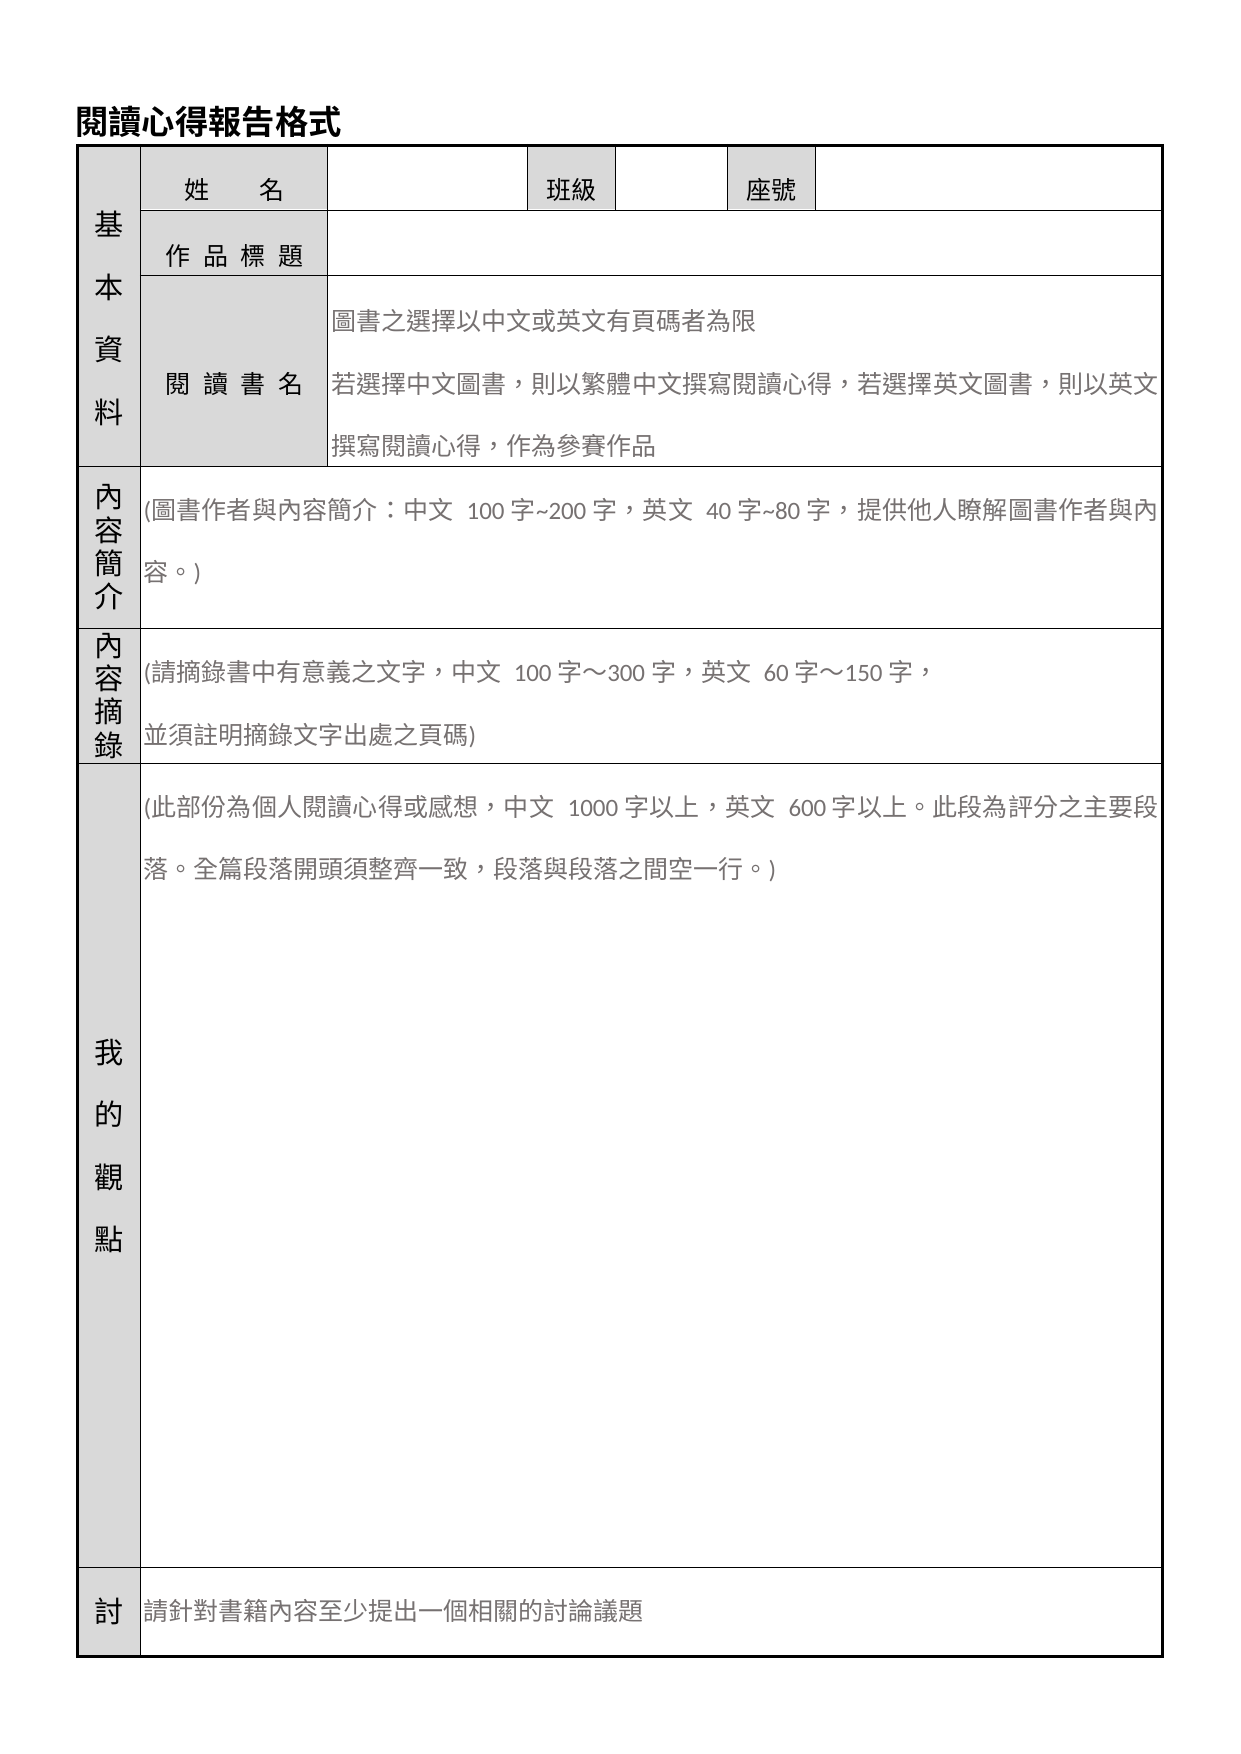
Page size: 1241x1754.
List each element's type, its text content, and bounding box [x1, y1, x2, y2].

table_cell 內容簡介 [79, 467, 140, 628]
table_header [328, 147, 527, 209]
table_header 基本資料 [79, 147, 140, 466]
text 閱讀心得報告格式 [75, 96, 1165, 144]
table_cell [328, 211, 1161, 275]
table_header 班級 [528, 147, 615, 209]
table_cell 討 [79, 1568, 140, 1655]
table_cell 閱 讀 書 名 [141, 276, 327, 466]
table_cell 作 品 標 題 [141, 211, 327, 275]
table_cell 請針對書籍內容至少提出一個相關的討論議題 [141, 1568, 1161, 1655]
table_cell (請摘錄書中有意義之文字，中文 100 字～300 字，英文 60 字～150 字， 並須註明摘錄文字出處之頁碼) [141, 629, 1161, 763]
table_header [616, 147, 727, 209]
table_cell (此部份為個人閱讀心得或感想，中文 1000 字以上，英文 600字以上。此段為評分之主要段落。全篇段落開頭須整齊一致，段落與段落之間空一行。) [141, 764, 1161, 1567]
table_header [816, 147, 1161, 209]
table_header 座號 [728, 147, 815, 209]
table_cell 我 的 觀 點 [79, 764, 140, 1567]
table_header 姓名 [141, 147, 327, 209]
table_cell (圖書作者與內容簡介：中文 100 字~200 字，英文 40 字~80 字，提供他人瞭解圖書作者與內容。) [141, 467, 1161, 628]
table_cell 圖書之選擇以中文或英文有頁碼者為限 若選擇中文圖書，則以繁體中文撰寫閱讀心得，若選擇英文圖書，則以英文撰寫閱讀心得，作為參賽作品 [328, 276, 1161, 466]
table_cell 內 容 摘 錄 [79, 629, 140, 763]
